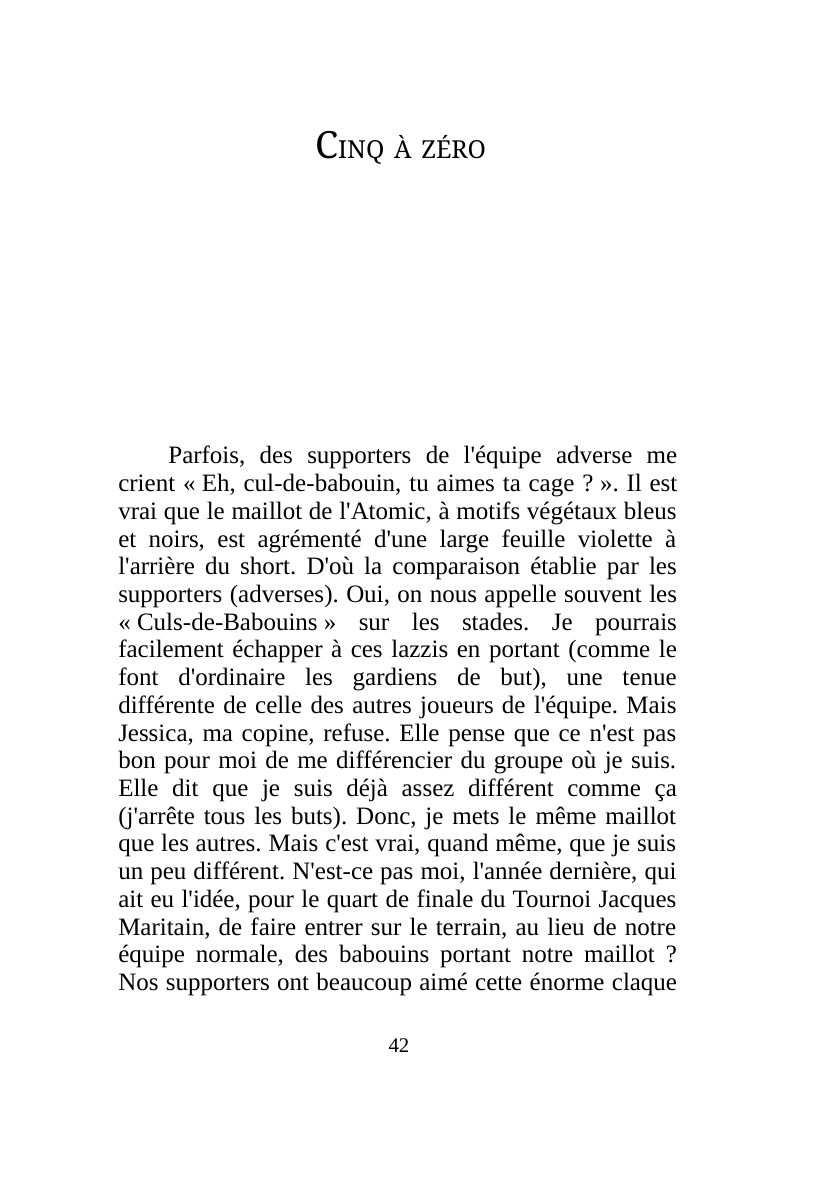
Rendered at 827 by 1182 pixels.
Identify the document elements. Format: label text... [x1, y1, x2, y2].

text Parfois, des supporters de l'équipe adverse me crient « Eh, cul‑de‑babouin, tu aimes ta cage ? ». Il est vrai que le maillot de l'Atomic, à motifs végétaux bleus et noirs, est agrémenté d'une large feuille violette à l'arrière du short. D'où la comparaison établie par les supporters (adverses). Oui, on nous appelle souvent les « Culs‑de‑Babouins » sur les stades. Je pourrais facilement échapper à ces lazzis en portant (comme le font d'ordinaire les gardiens de but), une tenue différente de celle des autres joueurs de l'équipe. Mais Jessica, ma copine, refuse. Elle pense que ce n'est pas bon pour moi de me différencier du groupe où je suis. Elle dit que je suis déjà assez différent comme ça (j'arrête tous les buts). Donc, je mets le même maillot que les autres. Mais c'est vrai, quand même, que je suis un peu différent. N'est-ce pas moi, l'année dernière, qui ait eu l'idée, pour le quart de finale du Tournoi Jacques Maritain, de faire entrer sur le terrain, au lieu de notre équipe normale, des babouins portant notre maillot ? Nos supporters ont beaucoup aimé cette énorme claque [118, 442, 677, 996]
text Cinq à zéro [121, 118, 679, 169]
